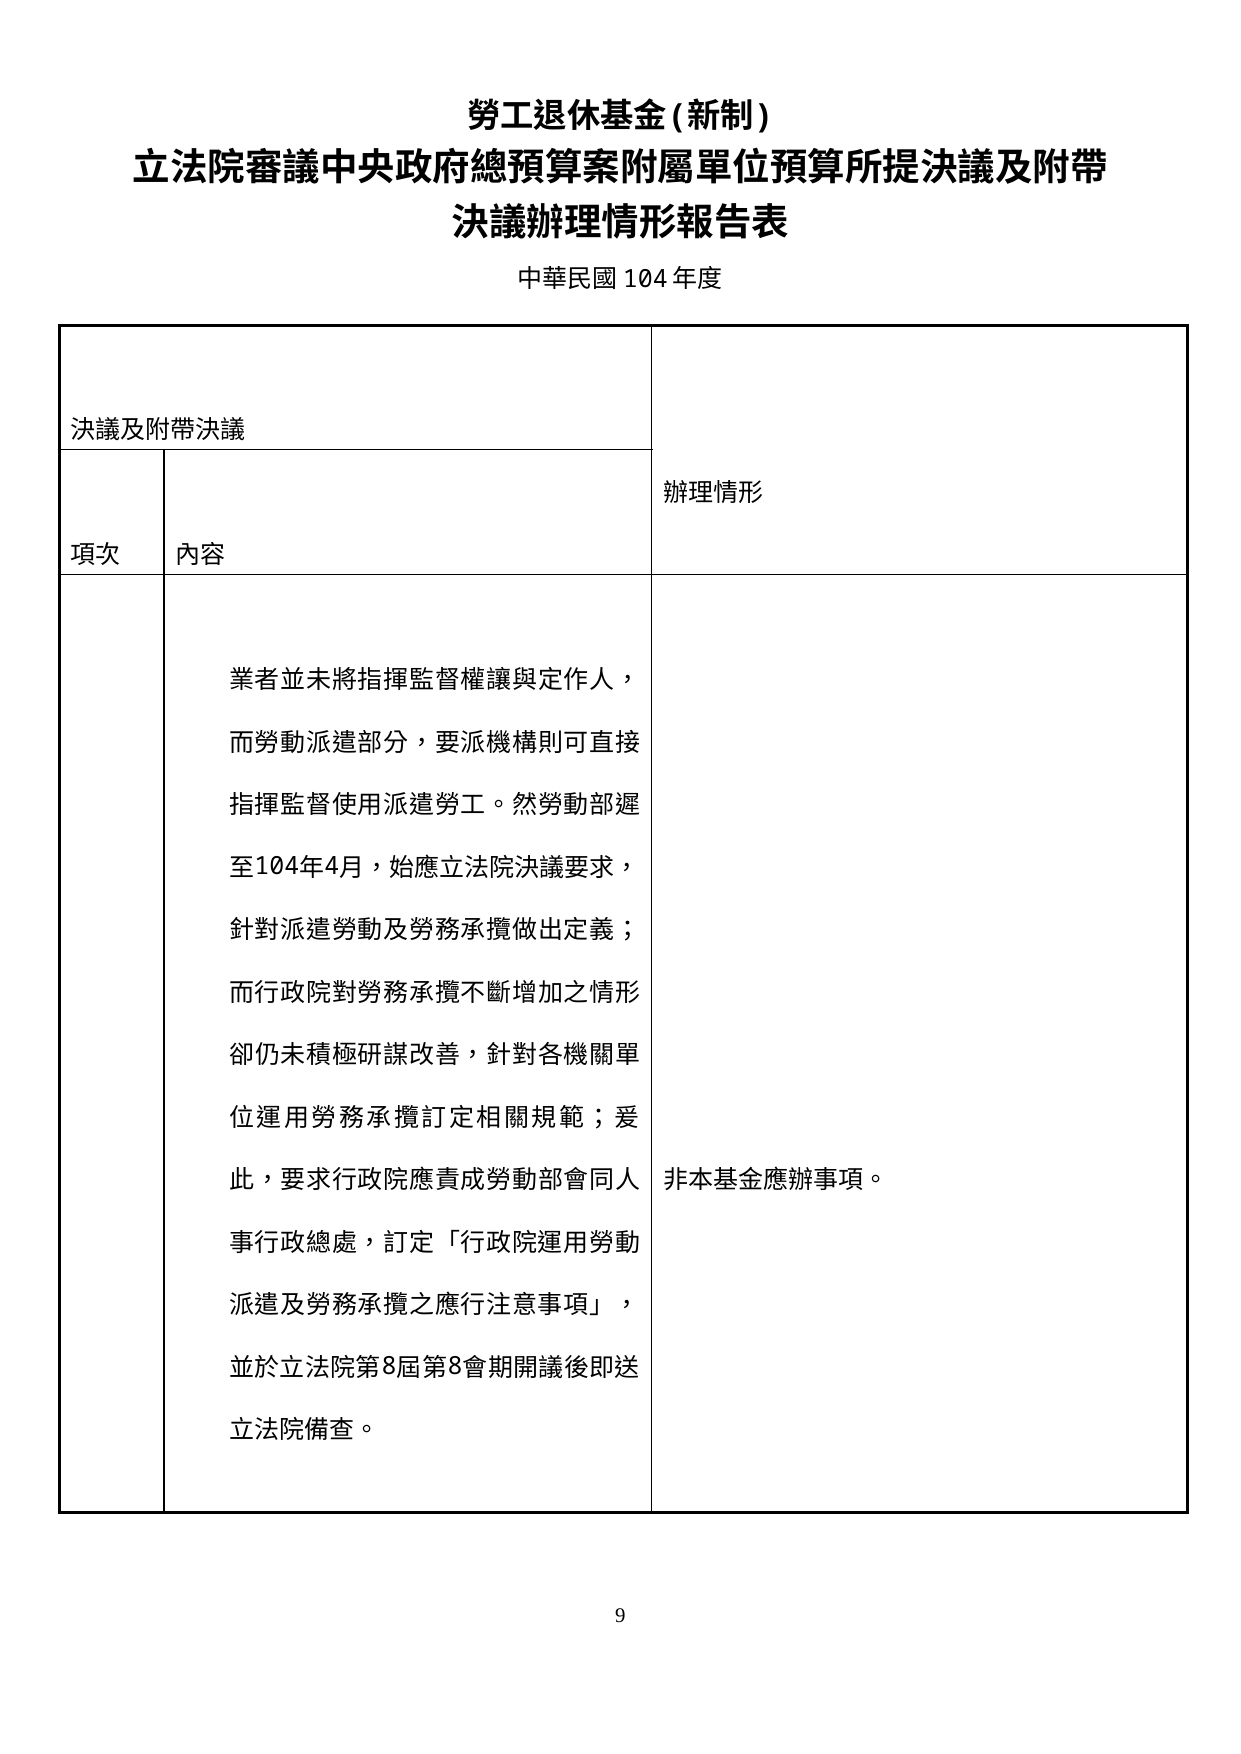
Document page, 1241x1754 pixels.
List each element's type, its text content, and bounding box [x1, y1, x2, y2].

table_cell 業者並未將指揮監督權讓與定作人，而勞動派遣部分，要派機構則可直接指揮監督使用派遣勞工。然勞動部遲至104年4月，始應立法院決議要求，針對派遣勞動及勞務承攬做出定義；而行政院對勞務承攬不斷增加之情形卻仍未積極研謀改善，針對各機關單位運用勞務承攬訂定相關規範；爰此，要求行政院應責成勞動部會同人事行政總處，訂定「行政院運用勞動派遣及勞務承攬之應行注意事項」，並於立法院第8屆第8會期開議後即送立法院備查。 [165, 575, 651, 1511]
table_cell 非本基金應辦事項。 [652, 575, 1186, 1511]
table_header 決議及附帶決議 [61, 327, 651, 448]
table_cell 內容 [165, 450, 651, 573]
table_cell 項次 [61, 450, 163, 573]
table_header 辦理情形 [652, 327, 1186, 573]
table_cell [61, 575, 163, 1511]
